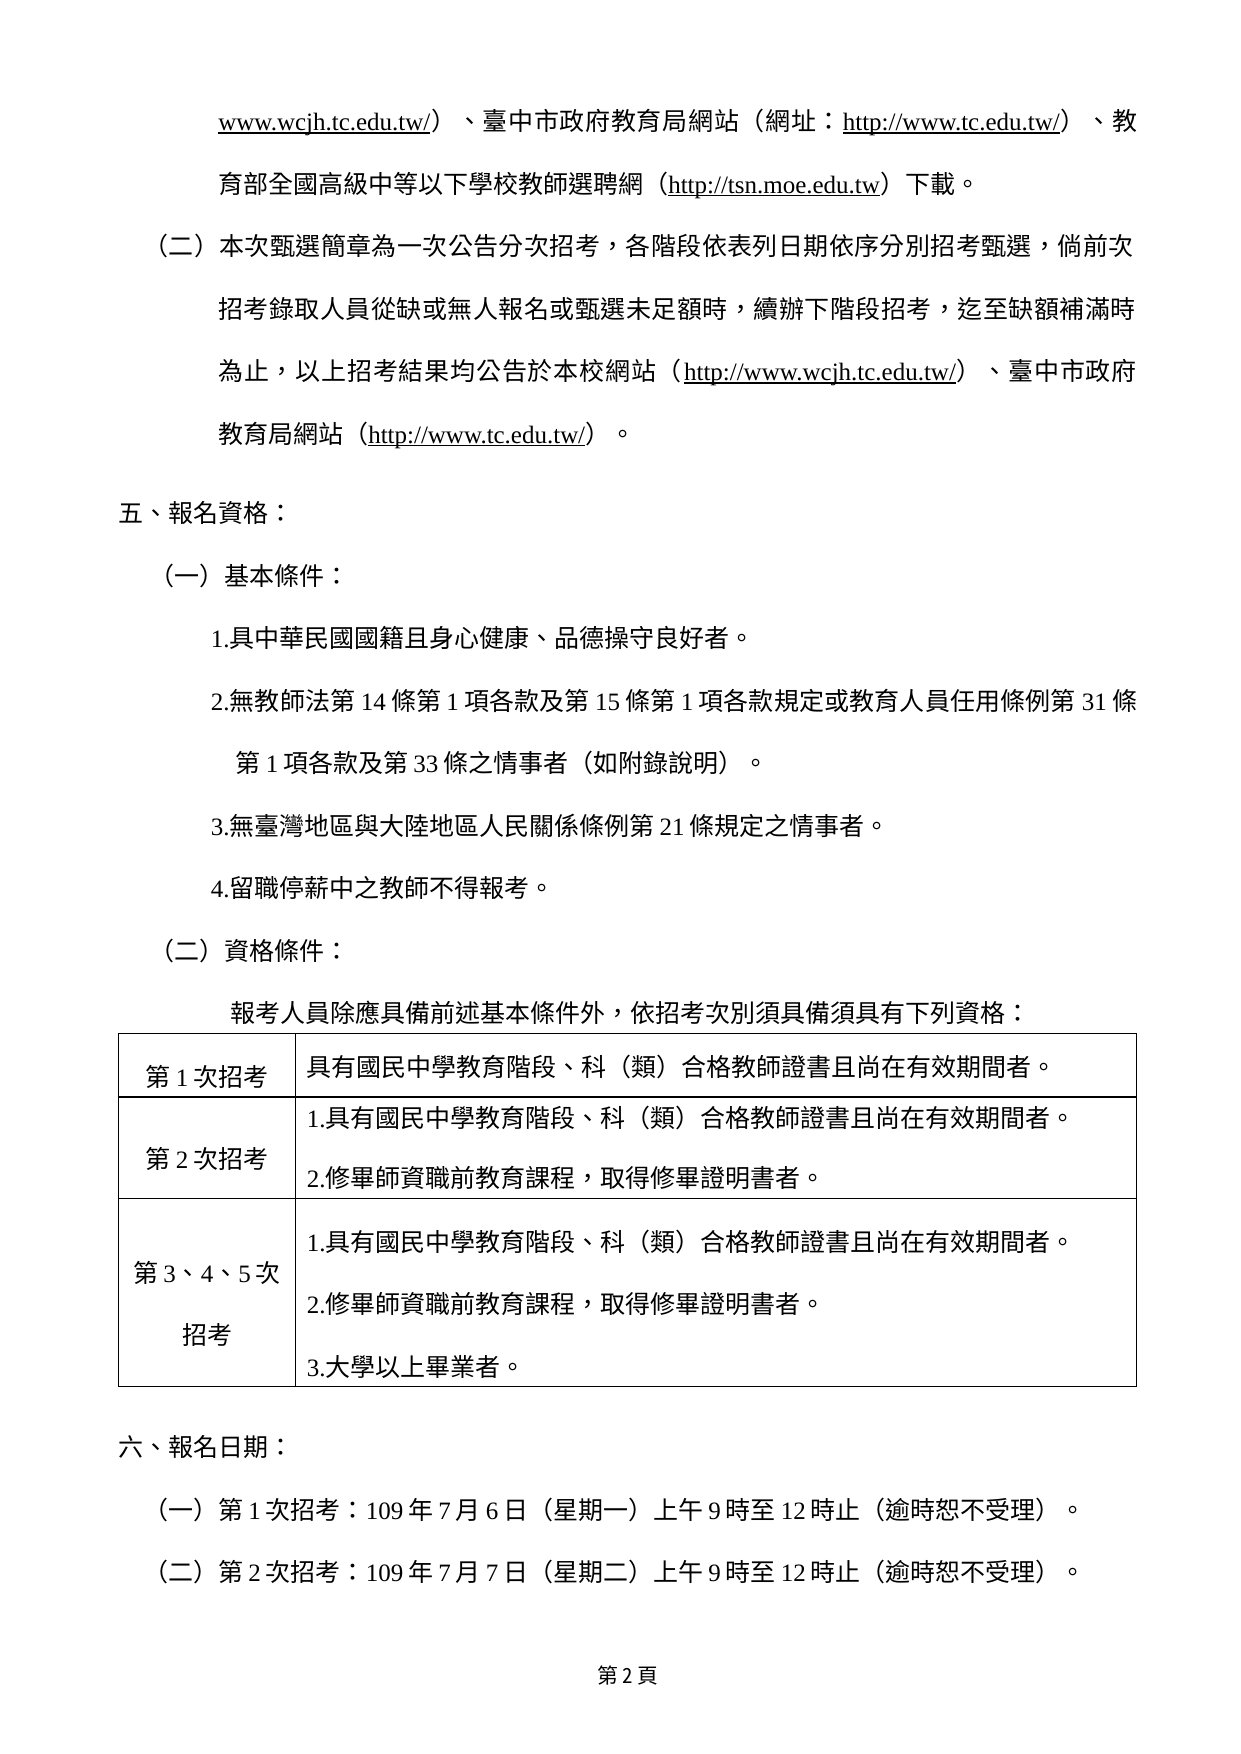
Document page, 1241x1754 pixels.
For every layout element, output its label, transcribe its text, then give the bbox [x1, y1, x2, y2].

text （二）資格條件： [143, 908, 1137, 970]
text 1.具中華民國國籍且身心健康、品德操守良好者。 [211, 595, 1137, 658]
table_cell 第3、4、5次招考 [119, 1199, 295, 1386]
table_header 具有國民中學教育階段、科（類）合格教師證書且尚在有效期間者。 [296, 1034, 1136, 1096]
text 五、報名資格： [118, 470, 1137, 533]
text （二）本次甄選簡章為一次公告分次招考，各階段依表列日期依序分別招考甄選，倘前次招考錄取人員從缺或無人報名或甄選未足額時，續辦下階段招考，迄至缺額補滿時為止，以上招考結果均公告於本校網站（http://www.wcjh.tc.edu.tw/）、臺中市政府教育局網站（http://www.tc.edu.tw/）。 [143, 203, 1137, 453]
text （一）第1次招考：109年7月6日（星期一）上午9時至12時止（逾時恕不受理）。 [143, 1467, 1137, 1529]
text 4.留職停薪中之教師不得報考。 [211, 845, 1137, 908]
text 報考人員除應具備前述基本條件外，依招考次別須具備須具有下列資格： [231, 970, 1137, 1033]
text 2.無教師法第14條第1項各款及第15條第1項各款規定或教育人員任用條例第31條第1項各款及第33條之情事者（如附錄說明）。 [211, 658, 1137, 783]
table_cell 1.具有國民中學教育階段、科（類）合格教師證書且尚在有效期間者。 2.修畢師資職前教育課程，取得修畢證明書者。 [296, 1098, 1136, 1197]
text （一）基本條件： [143, 533, 1137, 595]
text 3.無臺灣地區與大陸地區人民關係條例第21條規定之情事者。 [211, 783, 1137, 845]
table_header 第1次招考 [119, 1034, 295, 1096]
text （二）第2次招考：109年7月7日（星期二）上午9時至12時止（逾時恕不受理）。 [143, 1529, 1137, 1592]
table_cell 第2次招考 [119, 1098, 295, 1197]
table_cell 1.具有國民中學教育階段、科（類）合格教師證書且尚在有效期間者。 2.修畢師資職前教育課程，取得修畢證明書者。 3.大學以上畢業者。 [296, 1199, 1136, 1386]
text www.wcjh.tc.edu.tw/）、臺中市政府教育局網站（網址：http://www.tc.edu.tw/）、教育部全國高級中等以下學校教師選聘網（http://tsn.moe.edu.tw）下載。 [143, 78, 1137, 203]
text 六、報名日期： [118, 1404, 1137, 1467]
